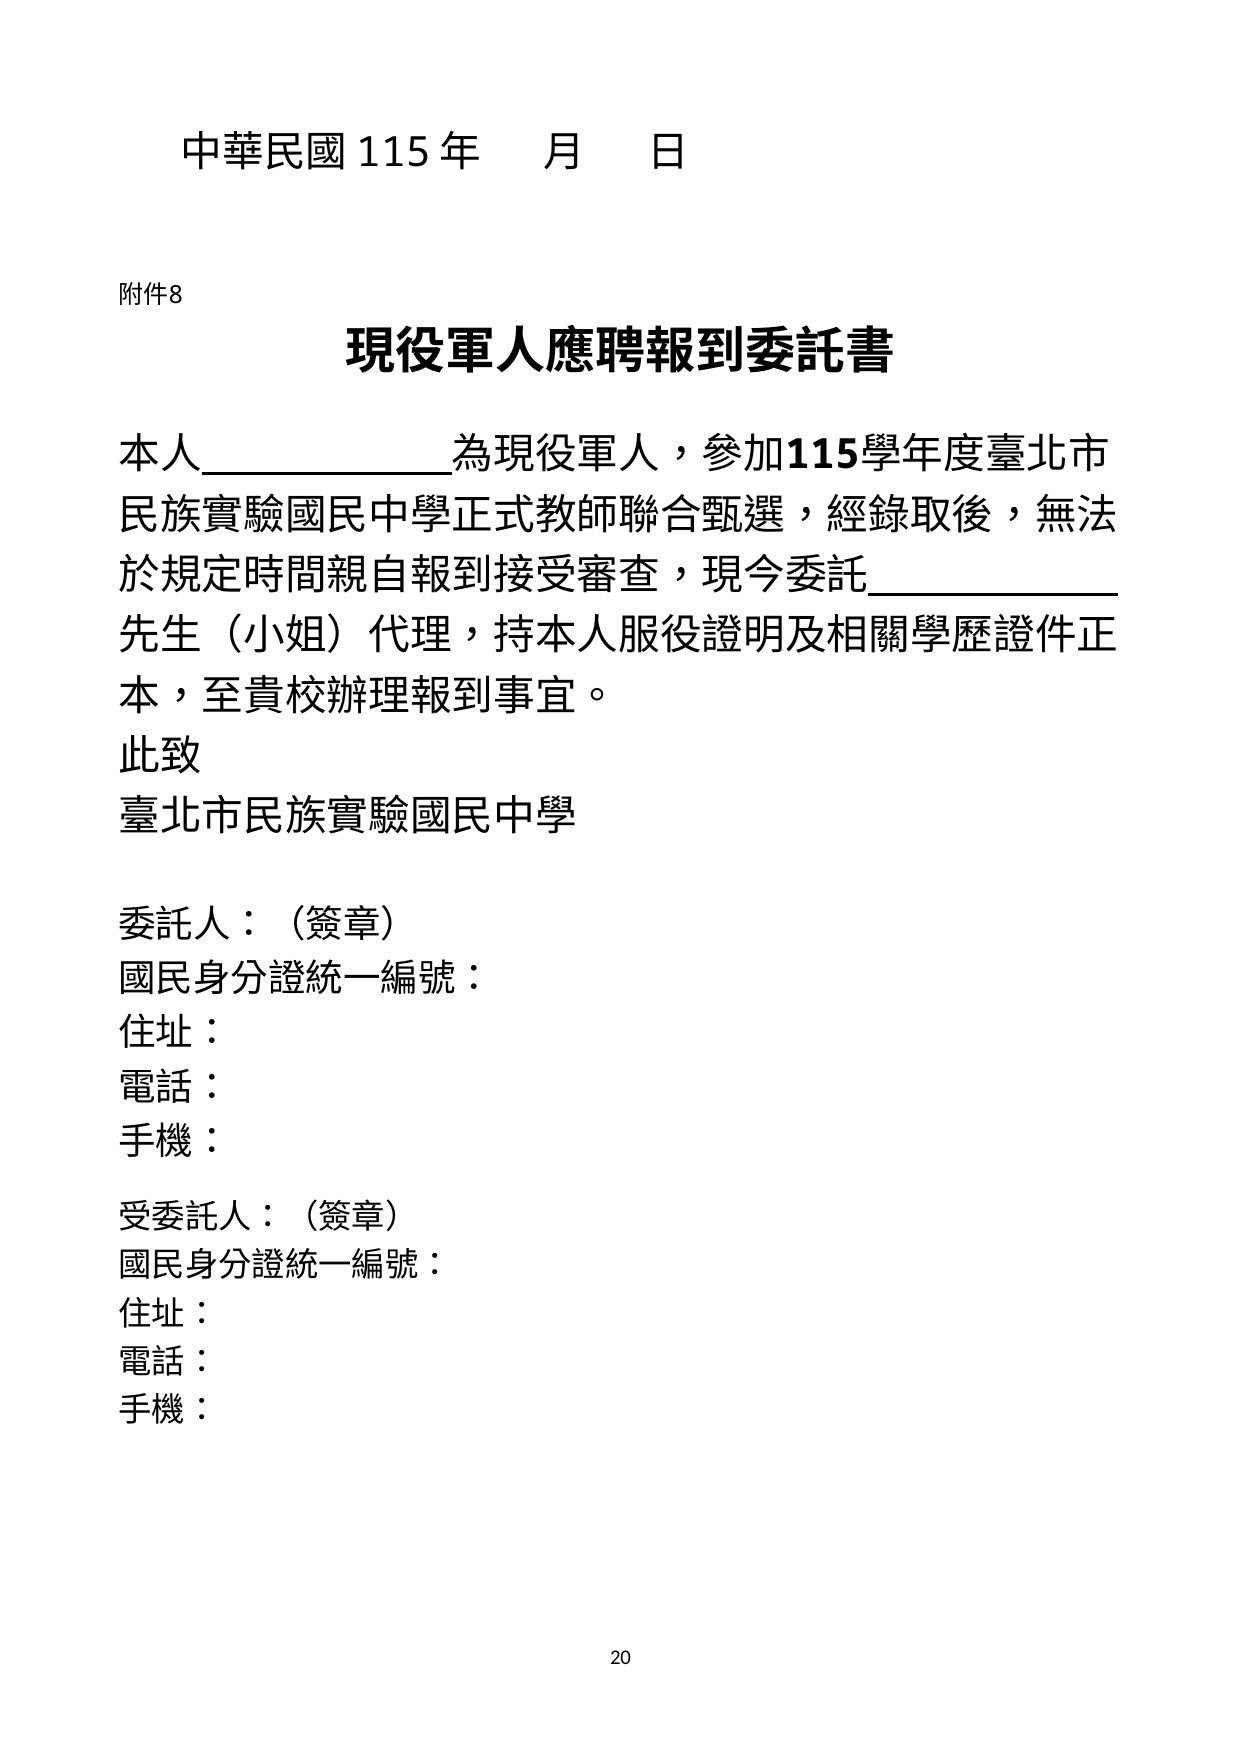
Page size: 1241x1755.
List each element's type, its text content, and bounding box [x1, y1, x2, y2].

text 電話： [118, 1056, 1122, 1111]
text 國民身分證統一編號： [118, 948, 1122, 1002]
text 住址： [118, 1002, 1122, 1056]
text 住址： [118, 1286, 1122, 1335]
text 本人 為現役軍人，參加115學年度臺北市民族實驗國民中學正式教師聯合甄選，經錄取後，無法於規定時間親自報到接受審查，現今委託 先生（小姐）代理，持本人服役證明及相關學歷證件正本，至貴校辦理報到事宜。 [118, 420, 1122, 722]
text 電話： [118, 1335, 1122, 1383]
text 國民身分證統一編號： [118, 1238, 1122, 1286]
text 中華民國115年 月 日 [181, 118, 1060, 179]
text 受委託人：（簽章） [118, 1190, 1122, 1238]
text 臺北市民族實驗國民中學 [118, 782, 1122, 843]
text 手機： [118, 1111, 1122, 1165]
text 此致 [118, 722, 1122, 782]
text 現役軍人應聘報到委託書 [118, 310, 1122, 383]
text 委託人：（簽章） [118, 894, 1122, 948]
text 附件8 [118, 274, 1122, 310]
text 手機： [118, 1383, 1122, 1431]
